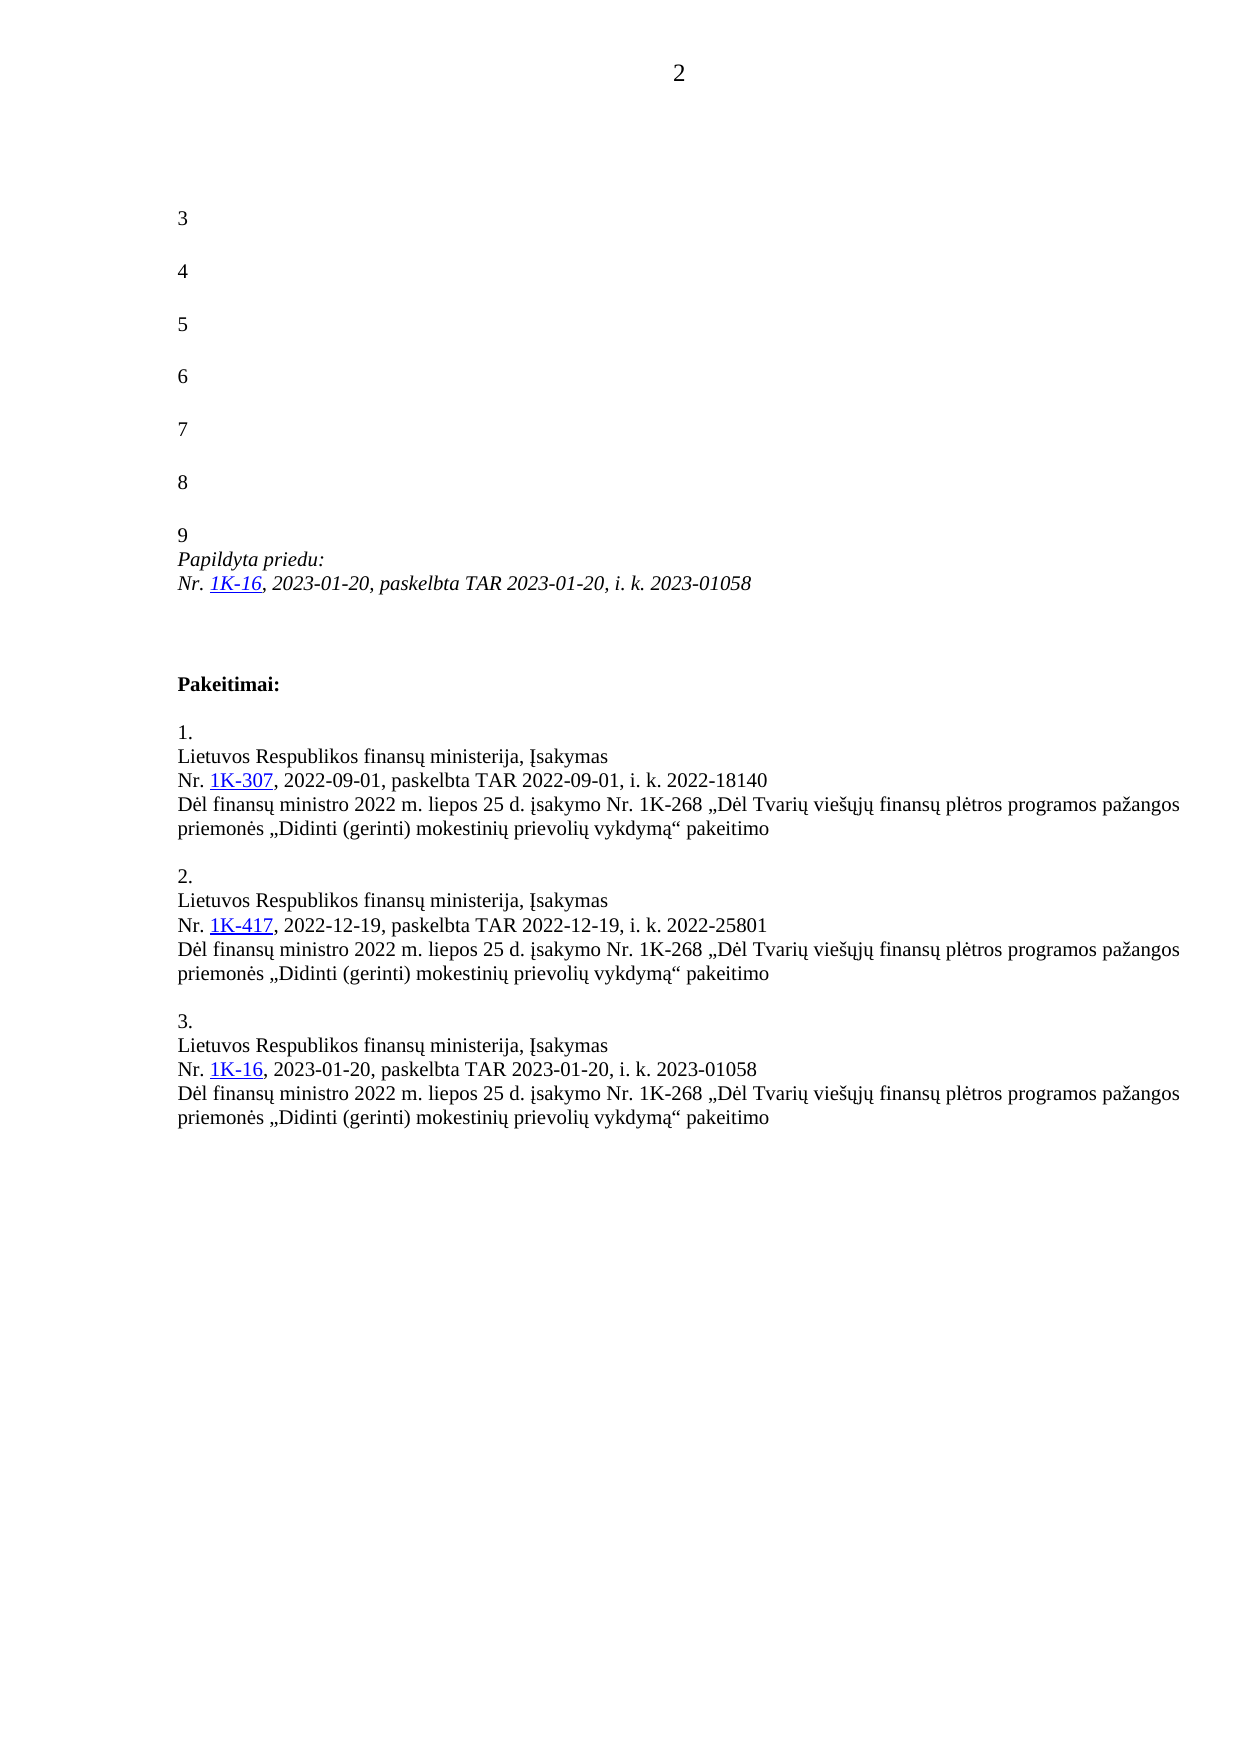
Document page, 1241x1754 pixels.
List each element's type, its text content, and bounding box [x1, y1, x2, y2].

text 5 [177, 312, 1181, 336]
text Lietuvos Respublikos finansų ministerija, Įsakymas [177, 888, 1181, 912]
text 6 [177, 364, 1181, 388]
text Papildyta priedu: [177, 547, 1181, 571]
text Nr. 1K-307, 2022-09-01, paskelbta TAR 2022-09-01, i. k. 2022-18140 [177, 768, 1181, 792]
text Lietuvos Respublikos finansų ministerija, Įsakymas [177, 1033, 1181, 1057]
text Nr. 1K-417, 2022-12-19, paskelbta TAR 2022-12-19, i. k. 2022-25801 [177, 912, 1181, 937]
text Lietuvos Respublikos finansų ministerija, Įsakymas [177, 744, 1181, 768]
text Pakeitimai: [177, 672, 1181, 696]
text 8 [177, 470, 1181, 494]
text 9 [177, 523, 1181, 547]
text 7 [177, 417, 1181, 441]
text 1. [177, 720, 1181, 744]
text Dėl finansų ministro 2022 m. liepos 25 d. įsakymo Nr. 1K-268 „Dėl Tvarių viešųjų finansų plėtros programos pažangos priemonės „Didinti (gerinti) mokestinių prievolių vykdymą“ pakeitimo [177, 1081, 1181, 1129]
text 3. [177, 1009, 1181, 1033]
text Dėl finansų ministro 2022 m. liepos 25 d. įsakymo Nr. 1K-268 „Dėl Tvarių viešųjų finansų plėtros programos pažangos priemonės „Didinti (gerinti) mokestinių prievolių vykdymą“ pakeitimo [177, 937, 1181, 985]
text 3 [177, 206, 1181, 230]
text Nr. 1K-16, 2023-01-20, paskelbta TAR 2023-01-20, i. k. 2023-01058 [177, 571, 1181, 595]
text 2. [177, 864, 1181, 888]
text 4 [177, 259, 1181, 283]
text Dėl finansų ministro 2022 m. liepos 25 d. įsakymo Nr. 1K-268 „Dėl Tvarių viešųjų finansų plėtros programos pažangos priemonės „Didinti (gerinti) mokestinių prievolių vykdymą“ pakeitimo [177, 792, 1181, 840]
text Nr. 1K-16, 2023-01-20, paskelbta TAR 2023-01-20, i. k. 2023-01058 [177, 1057, 1181, 1081]
